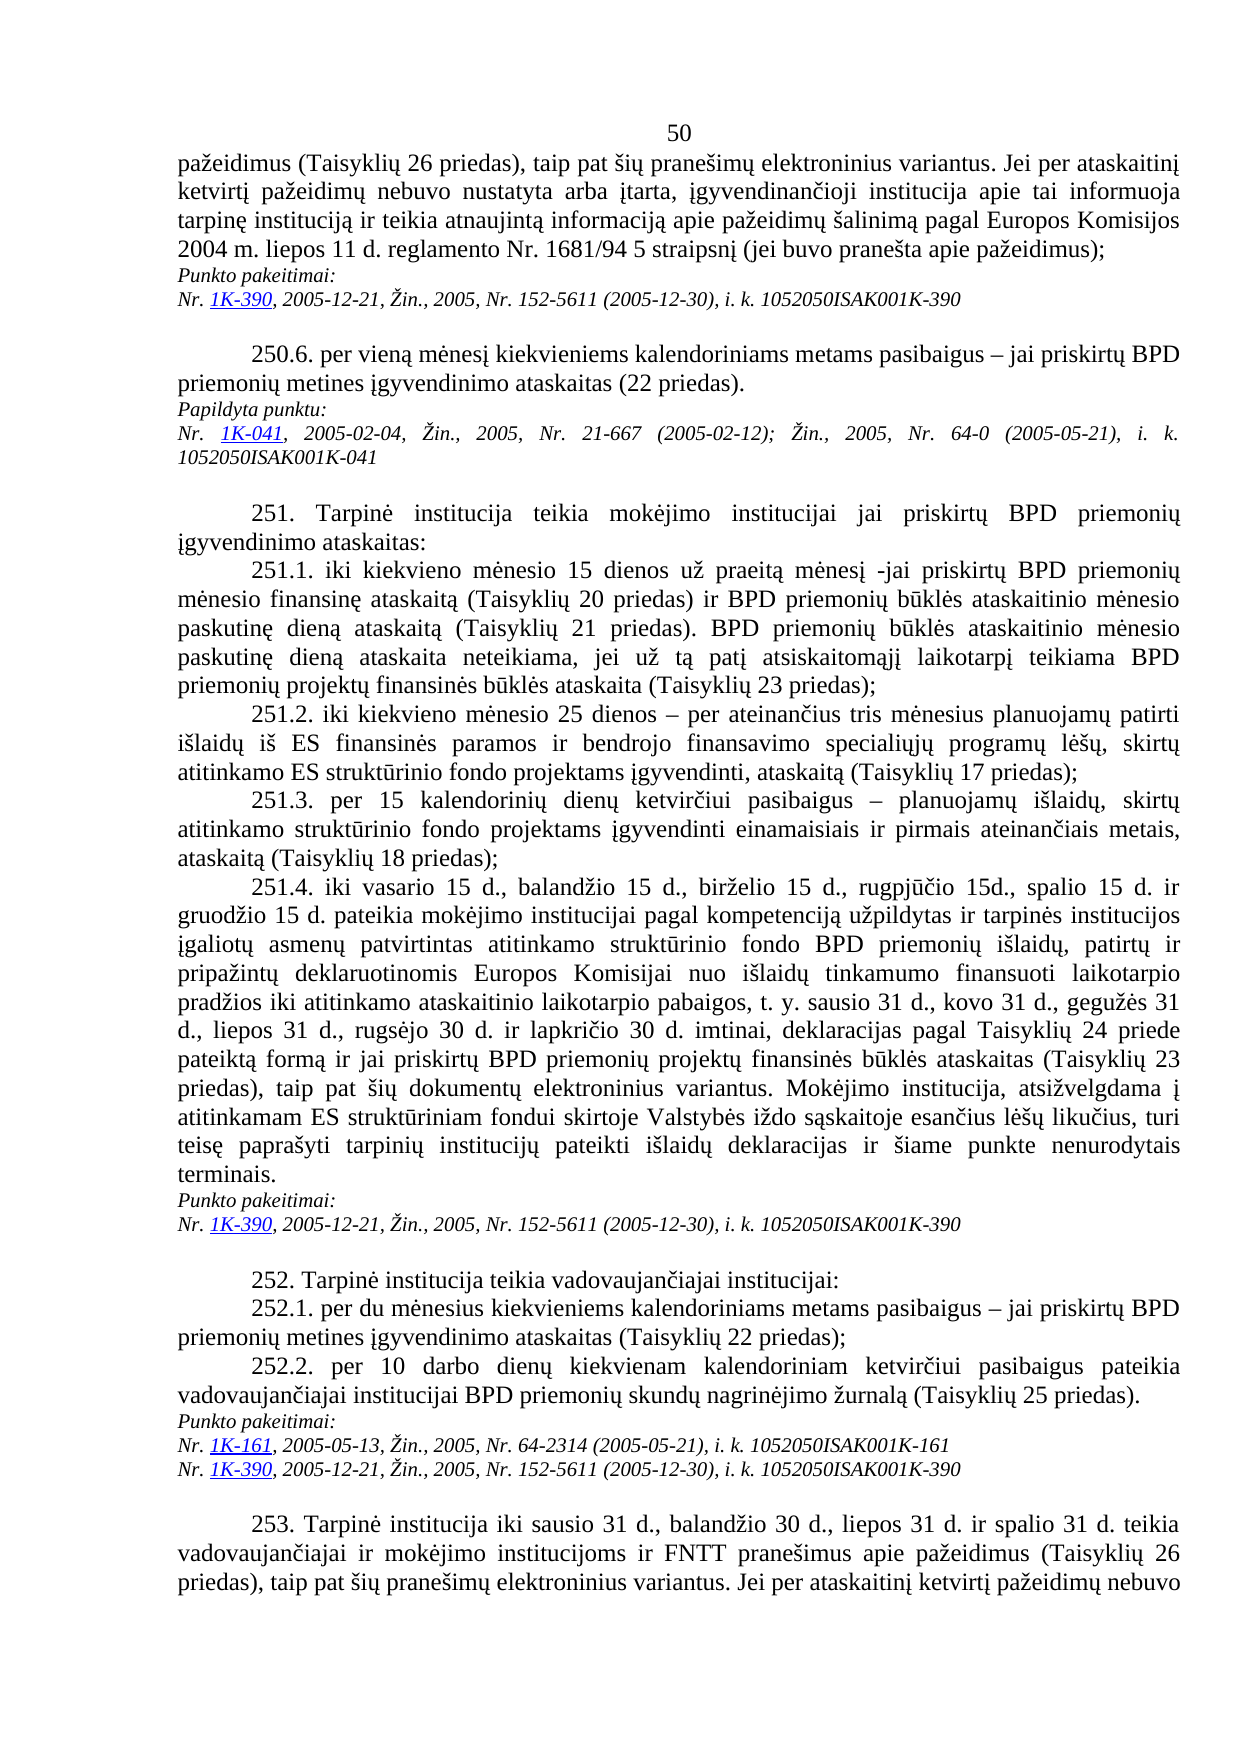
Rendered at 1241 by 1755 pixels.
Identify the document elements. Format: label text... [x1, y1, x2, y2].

text Nr. 1K-390, 2005-12-21, Žin., 2005, Nr. 152-5611 (2005-12-30), i. k. 1052050ISAK001K-390 [177, 1212, 1181, 1236]
text Nr. 1K-161, 2005-05-13, Žin., 2005, Nr. 64-2314 (2005-05-21), i. k. 1052050ISAK001K-161 [177, 1433, 1181, 1457]
text pažeidimus (Taisyklių 26 priedas), taip pat šių pranešimų elektroninius variantus. Jei per ataskaitinį ketvirtį pažeidimų nebuvo nustatyta arba įtarta, įgyvendinančioji institucija apie tai informuoja tarpinę instituciją ir teikia atnaujintą informaciją apie pažeidimų šalinimą pagal Europos Komisijos 2004 m. liepos 11 d. reglamento Nr. 1681/94 5 straipsnį (jei buvo pranešta apie pažeidimus); [177, 148, 1181, 263]
text 251. Tarpinė institucija teikia mokėjimo institucijai jai priskirtų BPD priemonių įgyvendinimo ataskaitas: [177, 498, 1181, 555]
text 250.6. per vieną mėnesį kiekvieniems kalendoriniams metams pasibaigus – jai priskirtų BPD priemonių metines įgyvendinimo ataskaitas (22 priedas). [177, 339, 1181, 397]
text 251.3. per 15 kalendorinių dienų ketvirčiui pasibaigus – planuojamų išlaidų, skirtų atitinkamo struktūrinio fondo projektams įgyvendinti einamaisiais ir pirmais ateinančiais metais, ataskaitą (Taisyklių 18 priedas); [177, 785, 1181, 872]
text Nr. 1K-390, 2005-12-21, Žin., 2005, Nr. 152-5611 (2005-12-30), i. k. 1052050ISAK001K-390 [177, 1457, 1181, 1481]
text Nr. 1K-390, 2005-12-21, Žin., 2005, Nr. 152-5611 (2005-12-30), i. k. 1052050ISAK001K-390 [177, 287, 1181, 311]
text 251.2. iki kiekvieno mėnesio 25 dienos – per ateinančius tris mėnesius planuojamų patirti išlaidų iš ES finansinės paramos ir bendrojo finansavimo specialiųjų programų lėšų, skirtų atitinkamo ES struktūrinio fondo projektams įgyvendinti, ataskaitą (Taisyklių 17 priedas); [177, 699, 1181, 785]
text Punkto pakeitimai: [177, 263, 1181, 287]
text 251.1. iki kiekvieno mėnesio 15 dienos už praeitą mėnesį -jai priskirtų BPD priemonių mėnesio finansinę ataskaitą (Taisyklių 20 priedas) ir BPD priemonių būklės ataskaitinio mėnesio paskutinę dieną ataskaitą (Taisyklių 21 priedas). BPD priemonių būklės ataskaitinio mėnesio paskutinę dieną ataskaita neteikiama, jei už tą patį atsiskaitomąjį laikotarpį teikiama BPD priemonių projektų finansinės būklės ataskaita (Taisyklių 23 priedas); [177, 555, 1181, 699]
text Nr. 1K-041, 2005-02-04, Žin., 2005, Nr. 21-667 (2005-02-12); Žin., 2005, Nr. 64-0 (2005-05-21), i. k. 1052050ISAK001K-041 [177, 421, 1181, 469]
text 253. Tarpinė institucija iki sausio 31 d., balandžio 30 d., liepos 31 d. ir spalio 31 d. teikia vadovaujančiajai ir mokėjimo institucijoms ir FNTT pranešimus apie pažeidimus (Taisyklių 26 priedas), taip pat šių pranešimų elektroninius variantus. Jei per ataskaitinį ketvirtį pažeidimų nebuvo [177, 1509, 1181, 1596]
text 252.1. per du mėnesius kiekvieniems kalendoriniams metams pasibaigus – jai priskirtų BPD priemonių metines įgyvendinimo ataskaitas (Taisyklių 22 priedas); [177, 1293, 1181, 1351]
text Punkto pakeitimai: [177, 1188, 1181, 1212]
text Papildyta punktu: [177, 397, 1181, 421]
text 252.2. per 10 darbo dienų kiekvienam kalendoriniam ketvirčiui pasibaigus pateikia vadovaujančiajai institucijai BPD priemonių skundų nagrinėjimo žurnalą (Taisyklių 25 priedas). [177, 1351, 1181, 1408]
text Punkto pakeitimai: [177, 1408, 1181, 1433]
text 252. Tarpinė institucija teikia vadovaujančiajai institucijai: [177, 1265, 1181, 1293]
text 251.4. iki vasario 15 d., balandžio 15 d., birželio 15 d., rugpjūčio 15d., spalio 15 d. ir gruodžio 15 d. pateikia mokėjimo institucijai pagal kompetenciją užpildytas ir tarpinės institucijos įgaliotų asmenų patvirtintas atitinkamo struktūrinio fondo BPD priemonių išlaidų, patirtų ir pripažintų deklaruotinomis Europos Komisijai nuo išlaidų tinkamumo finansuoti laikotarpio pradžios iki atitinkamo ataskaitinio laikotarpio pabaigos, t. y. sausio 31 d., kovo 31 d., gegužės 31 d., liepos 31 d., rugsėjo 30 d. ir lapkričio 30 d. imtinai, deklaracijas pagal Taisyklių 24 priede pateiktą formą ir jai priskirtų BPD priemonių projektų finansinės būklės ataskaitas (Taisyklių 23 priedas), taip pat šių dokumentų elektroninius variantus. Mokėjimo institucija, atsižvelgdama į atitinkamam ES struktūriniam fondui skirtoje Valstybės iždo sąskaitoje esančius lėšų likučius, turi teisę paprašyti tarpinių institucijų pateikti išlaidų deklaracijas ir šiame punkte nenurodytais terminais. [177, 872, 1181, 1188]
